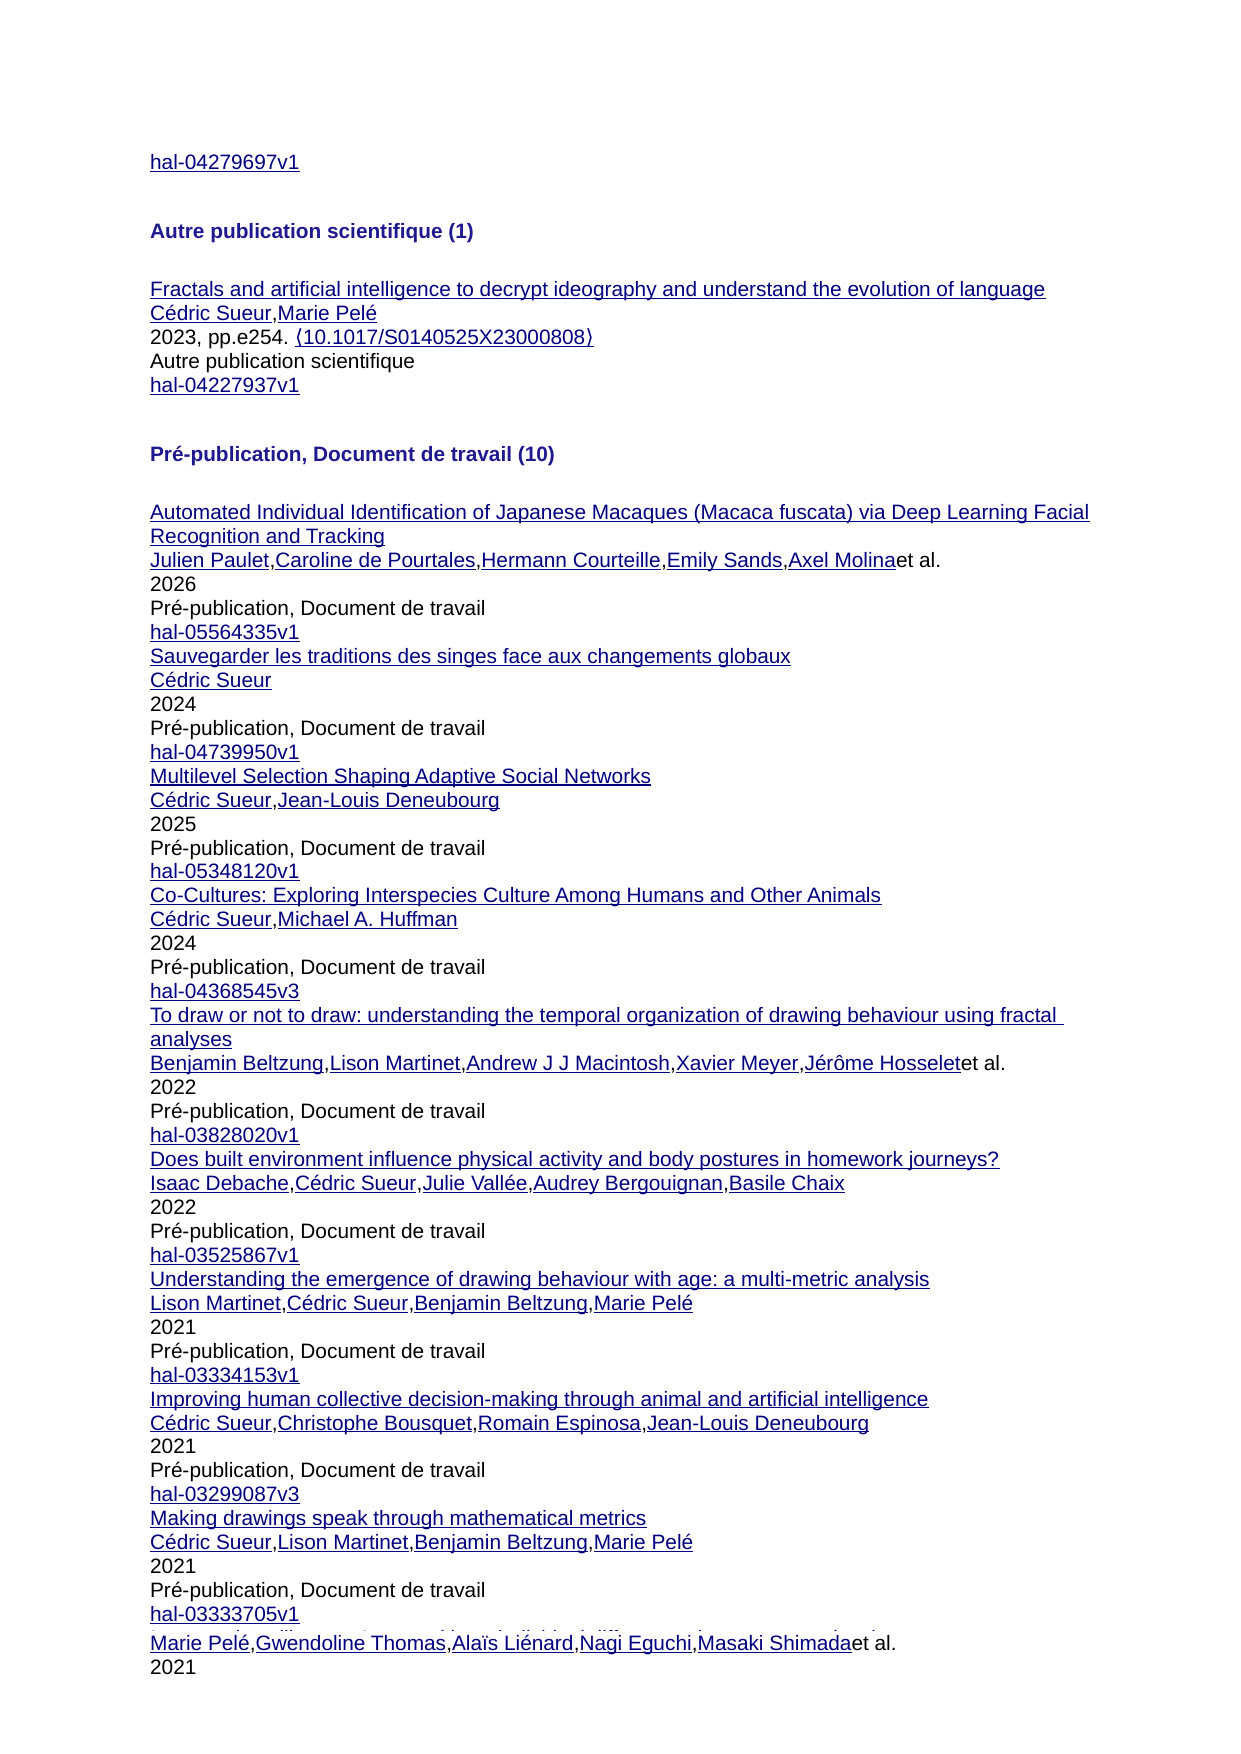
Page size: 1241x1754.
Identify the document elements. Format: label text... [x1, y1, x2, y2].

table_cell Making drawings speak through mathematical metrics Cédric Sueur,Lison Martinet,Benjamin Beltzung,Marie Pelé 2021 Pré-publication, Document de travail hal-03333705v1 [150, 1506, 1090, 1626]
table_header Recognition and Tracking Julien Paulet,Caroline de Pourtales,Hermann Courteille,Emily Sands,Axel Molinaet al. 2026 Pré-publication, Document de travail hal-05564335v1 [150, 522, 1090, 644]
table_cell Sauvegarder les traditions des singes face aux changements globaux Cédric Sueur 2024 Pré-publication, Document de travail hal-04739950v1 [150, 644, 1090, 763]
table_cell Understanding the emergence of drawing behaviour with age: a multi-metric analysis Lison Martinet,Cédric Sueur,Benjamin Beltzung,Marie Pelé 2021 Pré-publication, Document de travail hal-03334153v1 [150, 1267, 1090, 1386]
table_cell Multilevel Selection Shaping Adaptive Social Networks Cédric Sueur,Jean-Louis Deneubourg 2025 Pré-publication, Document de travail hal-05348120v1 [150, 764, 1090, 883]
table_header Fractals and artificial intelligence to decrypt ideography and understand the evolution of language Cédric Sueur,Marie Pelé 2023, pp.e254. ⟨10.1017/S0140525X23000808⟩ Autre publication scientifique hal-04227937v1 [150, 277, 1090, 397]
subtitle Autre publication scientifique (1) [150, 219, 1090, 243]
table_cell I wanna draw like you: Inter-and intra-individual differences in orang-utan drawings Marie Pelé,Gwendoline Thomas,Alaïs Liénard,Nagi Eguchi,Masaki Shimadaet al. 2021 Pré-publication, Document de travail hal-03343144v1 [150, 1626, 1090, 1679]
table_cell Co-Cultures: Exploring Interspecies Culture Among Humans and Other Animals Cédric Sueur,Michael A. Huffman 2024 Pré-publication, Document de travail hal-04368545v3 [150, 883, 1090, 1003]
table_cell Does built environment influence physical activity and body postures in homework journeys? Isaac Debache,Cédric Sueur,Julie Vallée,Audrey Bergouignan,Basile Chaix 2022 Pré-publication, Document de travail hal-03525867v1 [150, 1147, 1090, 1267]
table_cell To draw or not to draw: understanding the temporal organization of drawing behaviour using fractal analyses Benjamin Beltzung,Lison Martinet,Andrew J J Macintosh,Xavier Meyer,Jérôme Hosseletet al. 2022 Pré-publication, Document de travail hal-03828020v1 [150, 1003, 1090, 1147]
table_cell hal-04279697v1 [150, 150, 1090, 174]
table_header Automated Individual Identification of Japanese Macaques (Macaca fuscata) via Deep Learning Facial [150, 500, 1090, 521]
table_cell Improving human collective decision-making through animal and artificial intelligence Cédric Sueur,Christophe Bousquet,Romain Espinosa,Jean-Louis Deneubourg 2021 Pré-publication, Document de travail hal-03299087v3 [150, 1386, 1090, 1506]
subtitle Pré-publication, Document de travail (10) [150, 442, 1090, 466]
